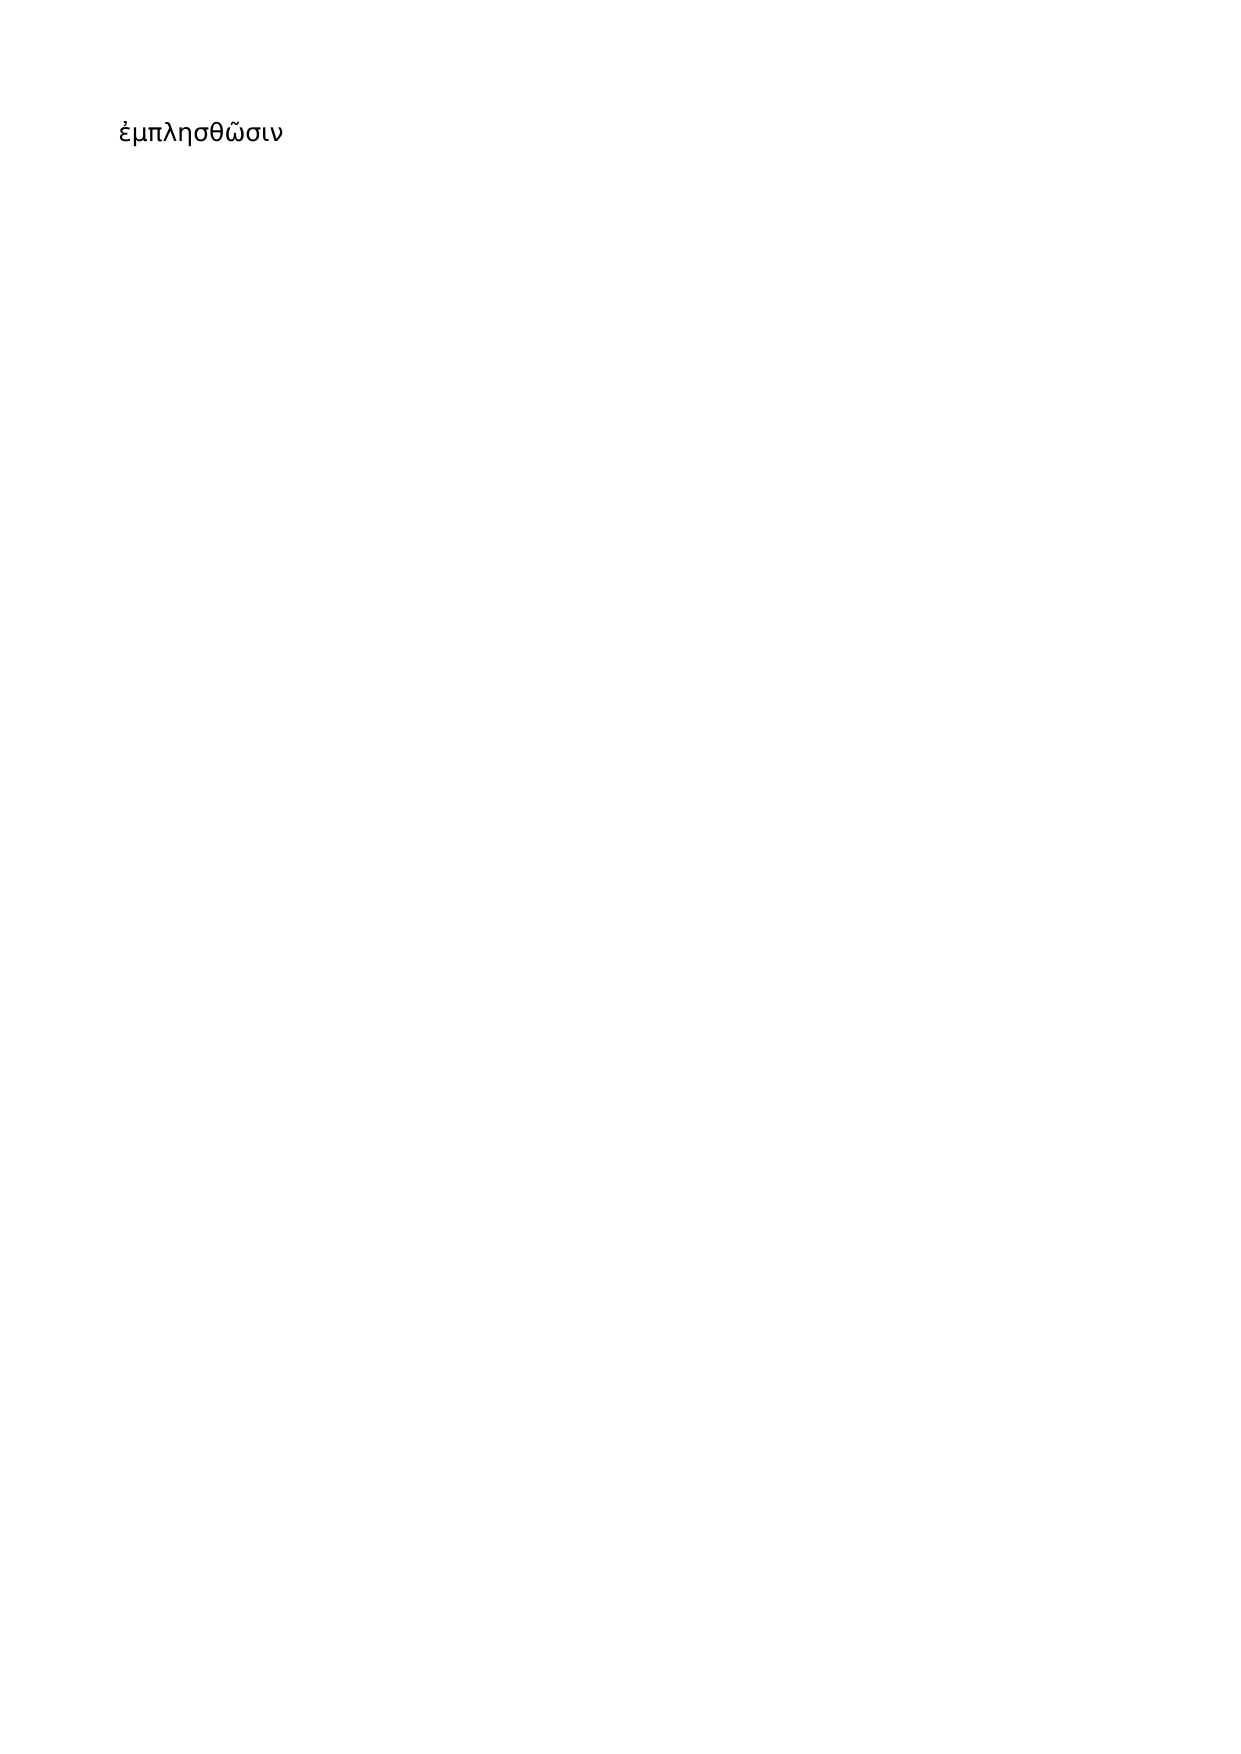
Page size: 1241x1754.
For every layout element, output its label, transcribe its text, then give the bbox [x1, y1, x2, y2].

text ἐμπλησθῶσιν [118, 118, 1122, 147]
